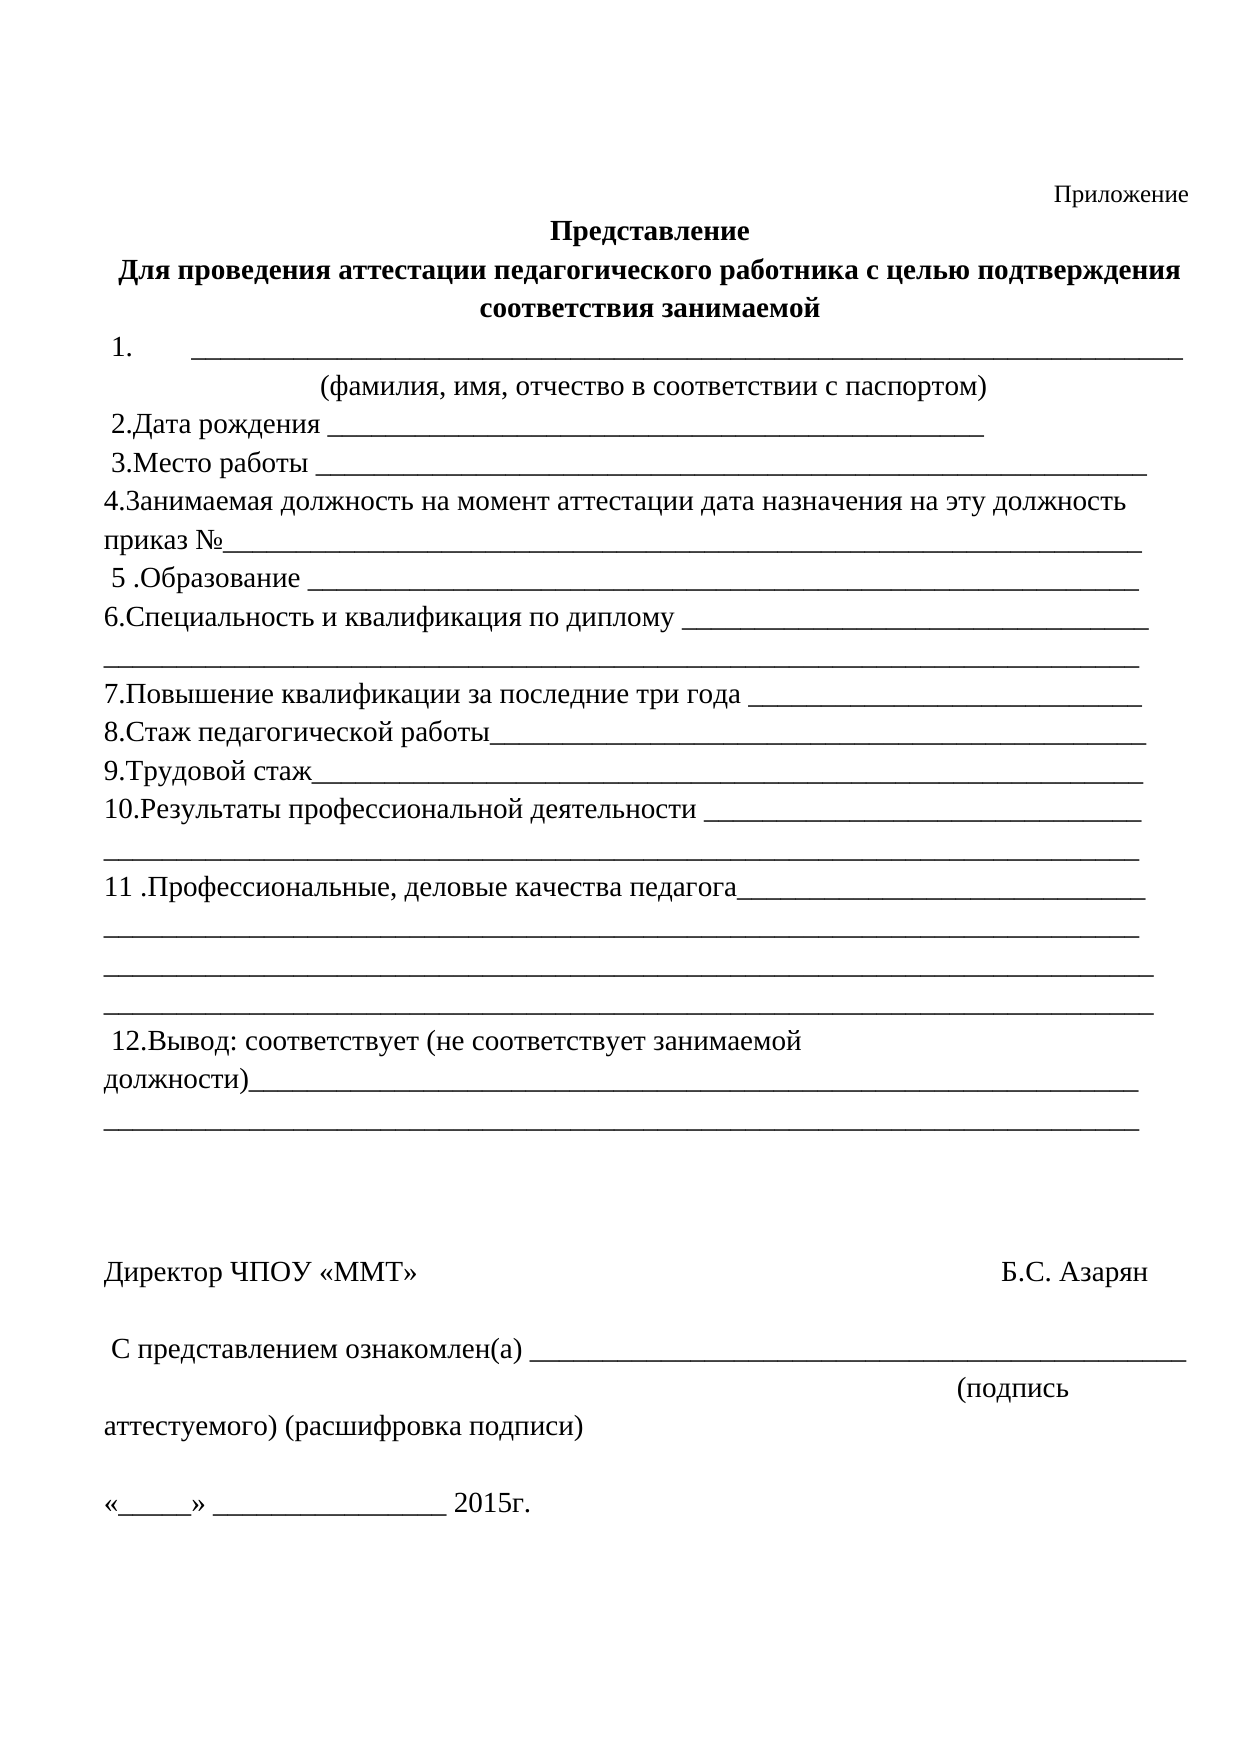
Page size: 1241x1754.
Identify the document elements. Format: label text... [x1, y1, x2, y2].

text 7.Повышение квалификации за последние три года ___________________________ [103, 676, 1196, 709]
text С представлением ознакомлен(а) _____________________________________________ [103, 1331, 1196, 1365]
table_cell [92, 104, 1111, 136]
text 11 .Профессиональные, деловые качества педагога____________________________ [103, 869, 1196, 902]
text _______________________________________________________________________ [103, 907, 1196, 941]
text 10.Результаты профессиональной деятельности ______________________________ [103, 792, 1196, 825]
text 5 .Образование _________________________________________________________ [103, 560, 1196, 594]
text _______________________________________________________________________ [103, 637, 1196, 671]
text _______________________________________________________________________ [103, 1100, 1196, 1133]
text Представление [103, 213, 1196, 247]
table_cell [1111, 104, 1195, 136]
text (фамилия, имя, отчество в соответствии с паспортом) [103, 368, 1196, 401]
text Директор ЧПОУ «ММТ» Б.С. Азарян [103, 1254, 1196, 1288]
text 8.Стаж педагогической работы_____________________________________________ [103, 714, 1196, 748]
text Приложение [103, 175, 1196, 208]
text «_____» ________________ 2015г. [103, 1485, 1196, 1519]
text 3.Место работы _________________________________________________________ [103, 445, 1196, 478]
text 2.Дата рождения _____________________________________________ [103, 406, 1196, 440]
text _______________________________________________________________________ [103, 830, 1196, 864]
text ________________________________________________________________________ ________________________________________________________________________ [103, 946, 1196, 1018]
text 1. ____________________________________________________________________ [103, 329, 1196, 363]
text 4.3анимаемая должность на момент аттестации дата назначения на эту должность приказ №_______________________________________________________________ [103, 483, 1196, 555]
text 12.Вывод: соответствует (не соответствует занимаемой должности)_____________________________________________________________ [103, 1023, 1196, 1095]
text 6.Специальность и квалификация по диплому ________________________________ [103, 599, 1196, 632]
text Для проведения аттестации педагогического работника с целью подтверждения соответствия занимаемой [103, 252, 1196, 324]
text (подпись аттестуемого) (расшифровка подписи) [103, 1370, 1196, 1442]
text 9.Трудовой стаж_________________________________________________________ [103, 753, 1196, 787]
